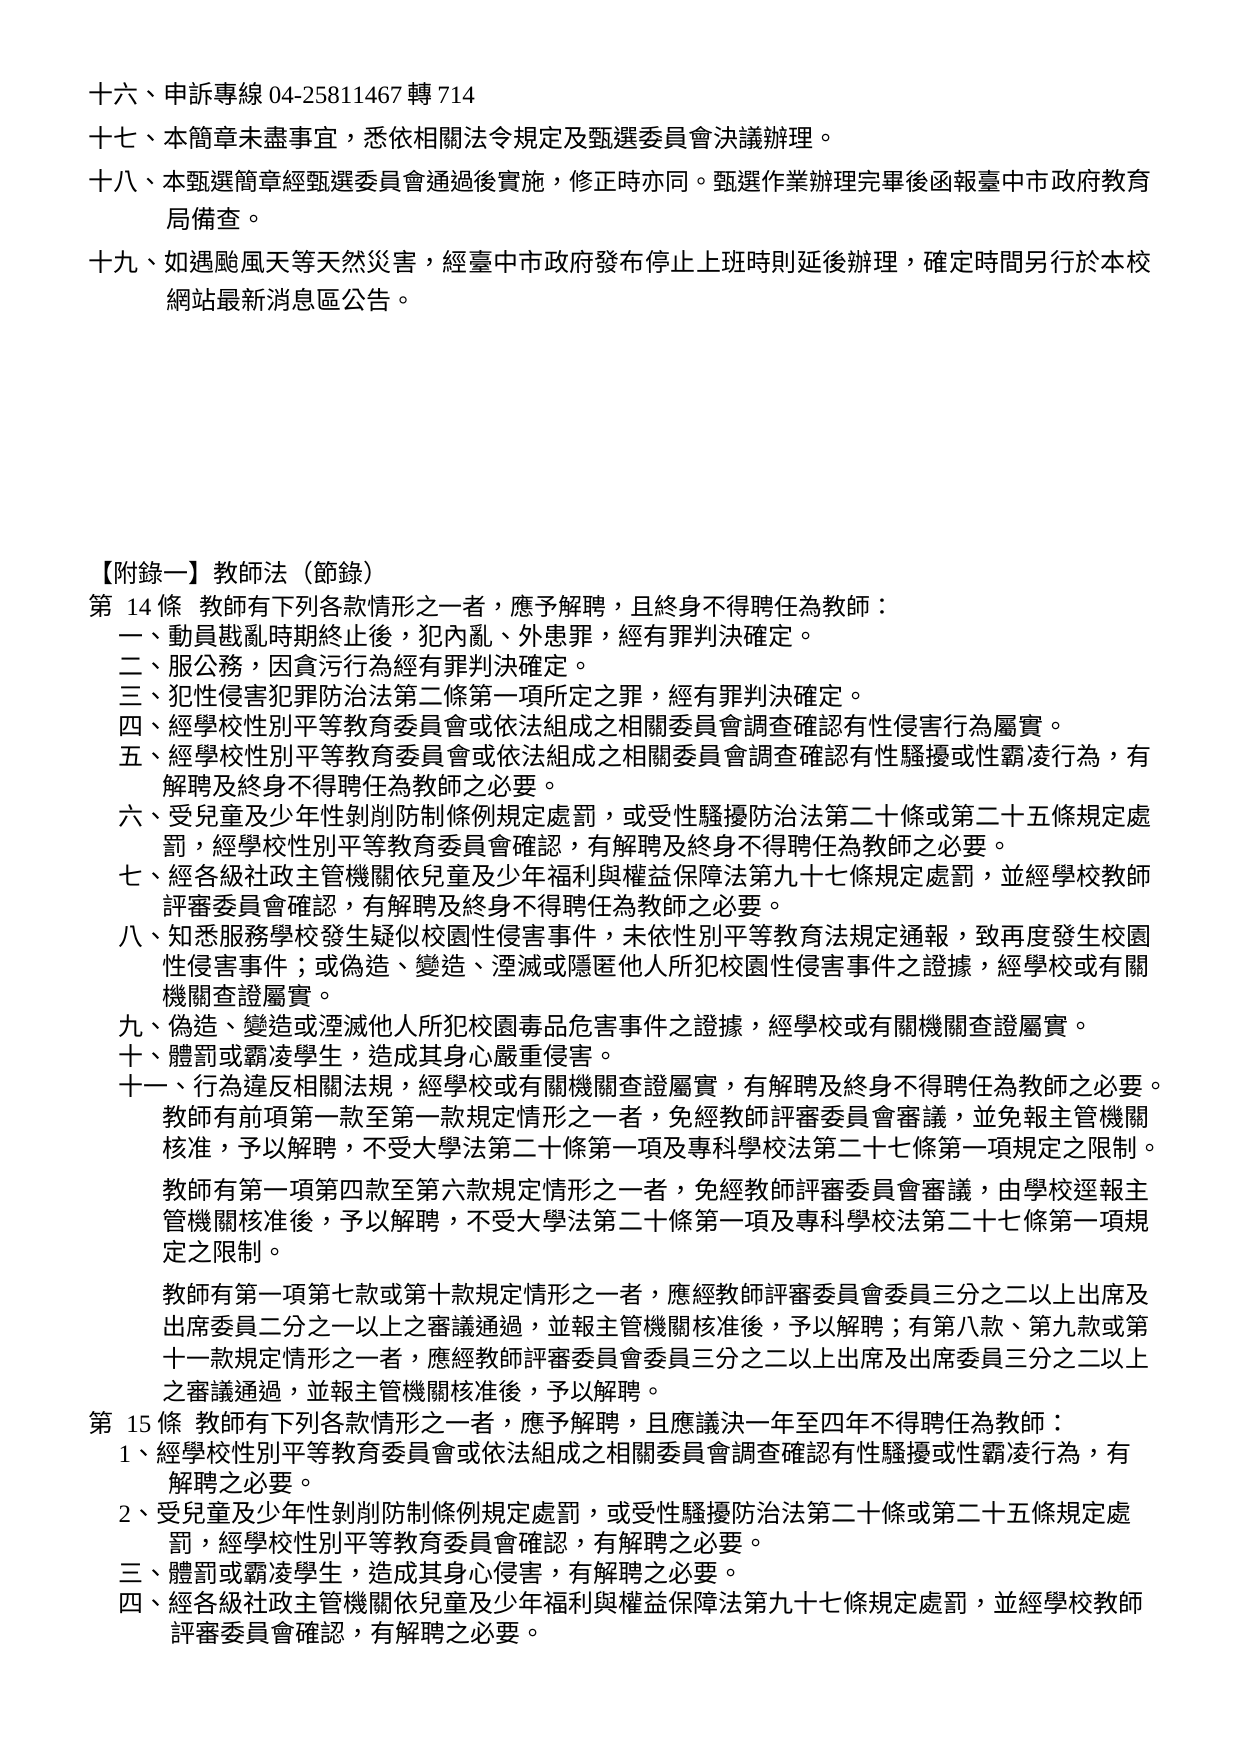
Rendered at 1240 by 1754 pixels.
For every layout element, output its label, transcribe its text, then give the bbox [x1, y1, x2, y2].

text 罰，經學校性別平等教育委員會確認，有解聘之必要。 [118, 1528, 1152, 1558]
text 七、經各級社政主管機關依兒童及少年福利與權益保障法第九十七條規定處罰，並經學校教師評審委員會確認，有解聘及終身不得聘任為教師之必要。 [118, 861, 1152, 921]
text 【附錄一】教師法（節錄） [89, 559, 1152, 589]
text 教師有第一項第四款至第六款規定情形之一者，免經教師評審委員會審議，由學校逕報主管機關核准後，予以解聘，不受大學法第二十條第一項及專科學校法第二十七條第一項規定之限制。 [162, 1174, 1152, 1268]
text 六、受兒童及少年性剝削防制條例規定處罰，或受性騷擾防治法第二十條或第二十五條規定處罰，經學校性別平等教育委員會確認，有解聘及終身不得聘任為教師之必要。 [118, 801, 1152, 861]
text 第 14 條 教師有下列各款情形之一者，應予解聘，且終身不得聘任為教師： [89, 591, 1152, 621]
text 十九、如遇颱風天等天然災害，經臺中市政府發布停止上班時則延後辦理，確定時間另行於本校網站最新消息區公告。 [88, 243, 1152, 317]
text 三、體罰或霸凌學生，造成其身心侵害，有解聘之必要。 [118, 1558, 1152, 1588]
text 四、經各級社政主管機關依兒童及少年福利與權益保障法第九十七條規定處罰，並經學校教師 [118, 1588, 1152, 1618]
text 八、知悉服務學校發生疑似校園性侵害事件，未依性別平等教育法規定通報，致再度發生校園性侵害事件；或偽造、變造、湮滅或隱匿他人所犯校園性侵害事件之證據，經學校或有關機關查證屬實。 [118, 921, 1152, 1011]
text 十六、申訴專線04-25811467轉714 [89, 75, 1152, 111]
text 十、體罰或霸凌學生，造成其身心嚴重侵害。 [118, 1041, 1152, 1071]
text 解聘之必要。 [118, 1468, 1152, 1498]
text 一、動員戡亂時期終止後，犯內亂、外患罪，經有罪判決確定。 [118, 621, 1152, 651]
list 受兒童及少年性剝削防制條例規定處罰，或受性騷擾防治法第二十條或第二十五條規定處 [118, 1498, 1152, 1528]
text 四、經學校性別平等教育委員會或依法組成之相關委員會調查確認有性侵害行為屬實。 [118, 711, 1152, 741]
text 三、犯性侵害犯罪防治法第二條第一項所定之罪，經有罪判決確定。 [118, 681, 1152, 711]
text 十八、本甄選簡章經甄選委員會通過後實施，修正時亦同。甄選作業辦理完畢後函報臺中市政府教育局備查。 [88, 161, 1152, 236]
text 教師有前項第一款至第一款規定情形之一者，免經教師評審委員會審議，並免報主管機關核准，予以解聘，不受大學法第二十條第一項及專科學校法第二十七條第一項規定之限制。 [162, 1101, 1152, 1164]
text 評審委員會確認，有解聘之必要。 [89, 1618, 1152, 1648]
text 五、經學校性別平等教育委員會或依法組成之相關委員會調查確認有性騷擾或性霸凌行為，有解聘及終身不得聘任為教師之必要。 [118, 741, 1152, 801]
list 經學校性別平等教育委員會或依法組成之相關委員會調查確認有性騷擾或性霸凌行為，有 [118, 1438, 1152, 1468]
text 十七、本簡章未盡事宜，悉依相關法令規定及甄選委員會決議辦理。 [89, 118, 1152, 154]
text 教師有第一項第七款或第十款規定情形之一者，應經教師評審委員會委員三分之二以上出席及出席委員二分之一以上之審議通過，並報主管機關核准後，予以解聘；有第八款、第九款或第十一款規定情形之一者，應經教師評審委員會委員三分之二以上出席及出席委員三分之二以上之審議通過，並報主管機關核准後，予以解聘。 [162, 1278, 1152, 1406]
text 二、服公務，因貪污行為經有罪判決確定。 [118, 651, 1152, 681]
text 第 15 條 教師有下列各款情形之一者，應予解聘，且應議決一年至四年不得聘任為教師： [89, 1406, 1152, 1438]
text 十一、行為違反相關法規，經學校或有關機關查證屬實，有解聘及終身不得聘任為教師之必要。 [118, 1071, 1152, 1101]
text 九、偽造、變造或湮滅他人所犯校園毒品危害事件之證據，經學校或有關機關查證屬實。 [118, 1011, 1152, 1041]
